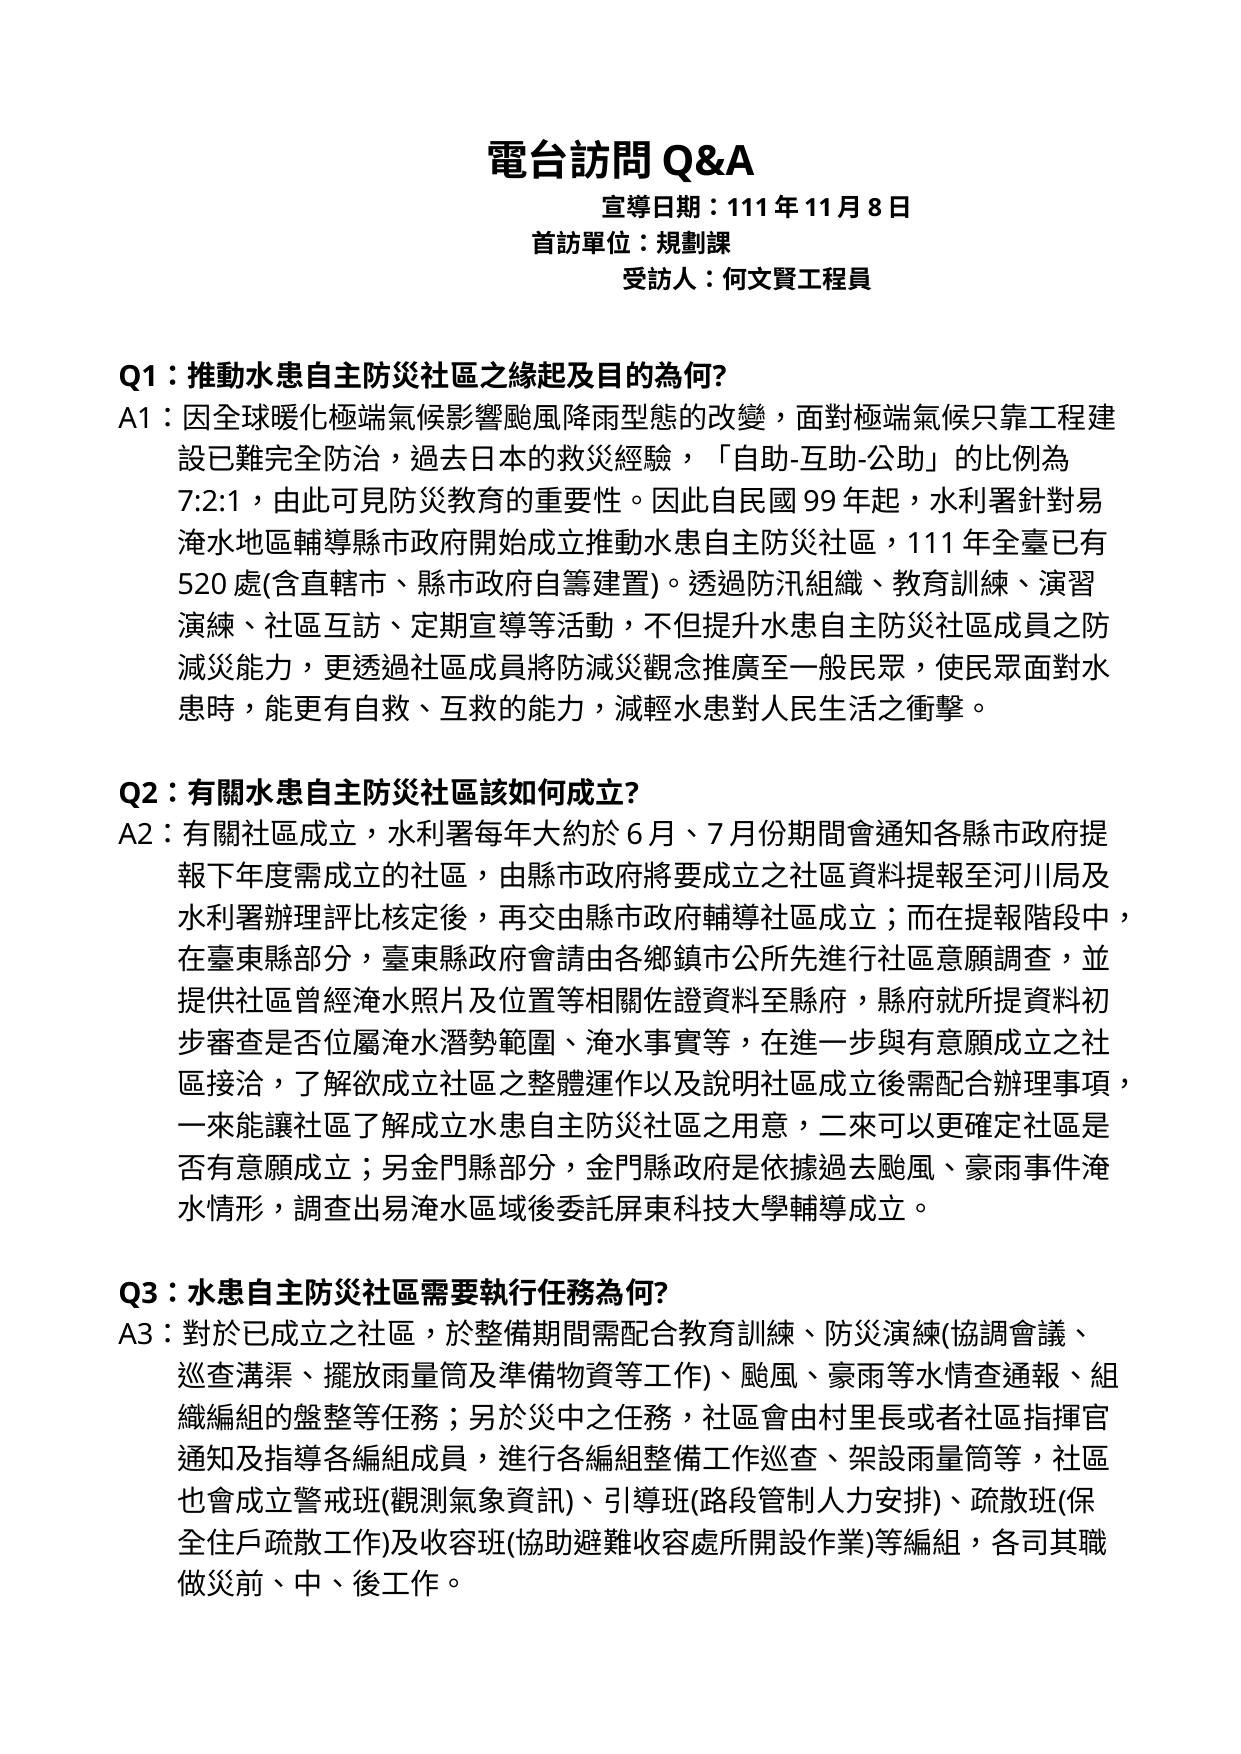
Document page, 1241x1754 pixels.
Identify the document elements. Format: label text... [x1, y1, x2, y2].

text 受訪人：何文賢工程員 [118, 260, 1122, 296]
text 首訪單位：規劃課 [118, 224, 1122, 260]
text A1：因全球暖化極端氣候影響颱風降雨型態的改變，面對極端氣候只靠工程建設已難完全防治，過去日本的救災經驗，「自助-互助-公助」的比例為7:2:1，由此可見防災教育的重要性。因此自民國99年起，水利署針對易淹水地區輔導縣市政府開始成立推動水患自主防災社區，111年全臺已有520處(含直轄市、縣市政府自籌建置)。透過防汛組織、教育訓練、演習演練、社區互訪、定期宣導等活動，不但提升水患自主防災社區成員之防減災能力，更透過社區成員將防減災觀念推廣至一般民眾，使民眾面對水患時，能更有自救、互救的能力，減輕水患對人民生活之衝擊。 [118, 395, 1122, 728]
text 宣導日期：111年11月8日 [118, 187, 1122, 224]
text A3：對於已成立之社區，於整備期間需配合教育訓練、防災演練(協調會議、巡查溝渠、擺放雨量筒及準備物資等工作)、颱風、豪雨等水情查通報、組織編組的盤整等任務；另於災中之任務，社區會由村里長或者社區指揮官通知及指導各編組成員，進行各編組整備工作巡查、架設雨量筒等，社區也會成立警戒班(觀測氣象資訊)、引導班(路段管制人力安排)、疏散班(保全住戶疏散工作)及收容班(協助避難收容處所開設作業)等編組，各司其職做災前、中、後工作。 [118, 1311, 1122, 1603]
text Q2：有關水患自主防災社區該如何成立? [118, 770, 1122, 811]
text Q3：水患自主防災社區需要執行任務為何? [118, 1270, 1122, 1311]
text 電台訪問Q&A [118, 127, 1122, 187]
text A2：有關社區成立，水利署每年大約於6月、7月份期間會通知各縣市政府提報下年度需成立的社區，由縣市政府將要成立之社區資料提報至河川局及水利署辦理評比核定後，再交由縣市政府輔導社區成立；而在提報階段中，在臺東縣部分，臺東縣政府會請由各鄉鎮市公所先進行社區意願調查，並提供社區曾經淹水照片及位置等相關佐證資料至縣府，縣府就所提資料初步審查是否位屬淹水潛勢範圍、淹水事實等，在進一步與有意願成立之社區接洽，了解欲成立社區之整體運作以及說明社區成立後需配合辦理事項，一來能讓社區了解成立水患自主防災社區之用意，二來可以更確定社區是否有意願成立；另金門縣部分，金門縣政府是依據過去颱風、豪雨事件淹水情形，調查出易淹水區域後委託屏東科技大學輔導成立。 [118, 811, 1122, 1228]
text Q1：推動水患自主防災社區之緣起及目的為何? [118, 353, 1122, 395]
